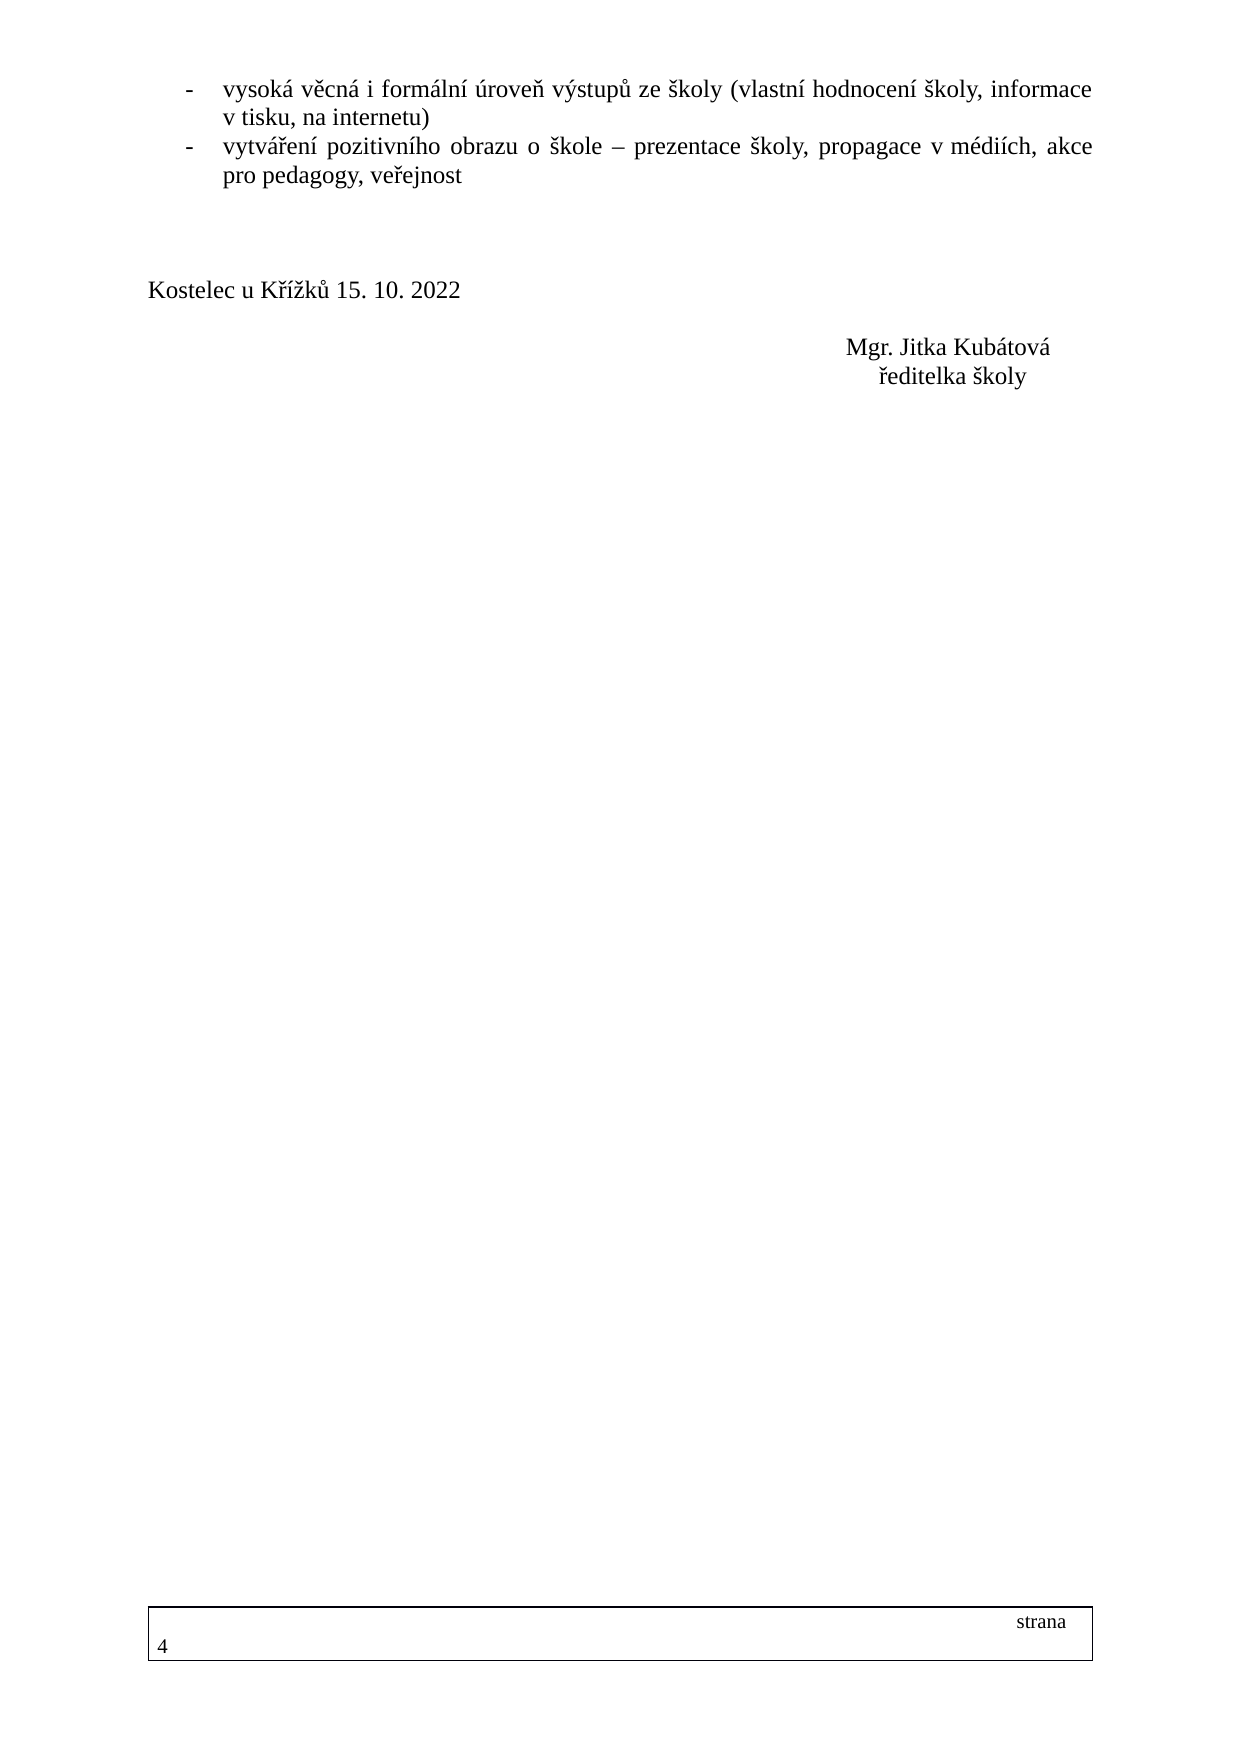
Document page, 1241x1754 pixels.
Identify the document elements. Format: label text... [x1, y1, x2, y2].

text ředitelka školy [148, 361, 1093, 390]
list vysoká věcná i formální úroveň výstupů ze školy (vlastní hodnocení školy, informace v tisku, na internetu) [185, 74, 1093, 131]
text Mgr. Jitka Kubátová [148, 332, 1093, 361]
list vytváření pozitivního obrazu o škole – prezentace školy, propagace v médiích, akce pro pedagogy, veřejnost [185, 131, 1093, 189]
text Kostelec u Křížků 15. 10. 2022 [148, 275, 1093, 304]
